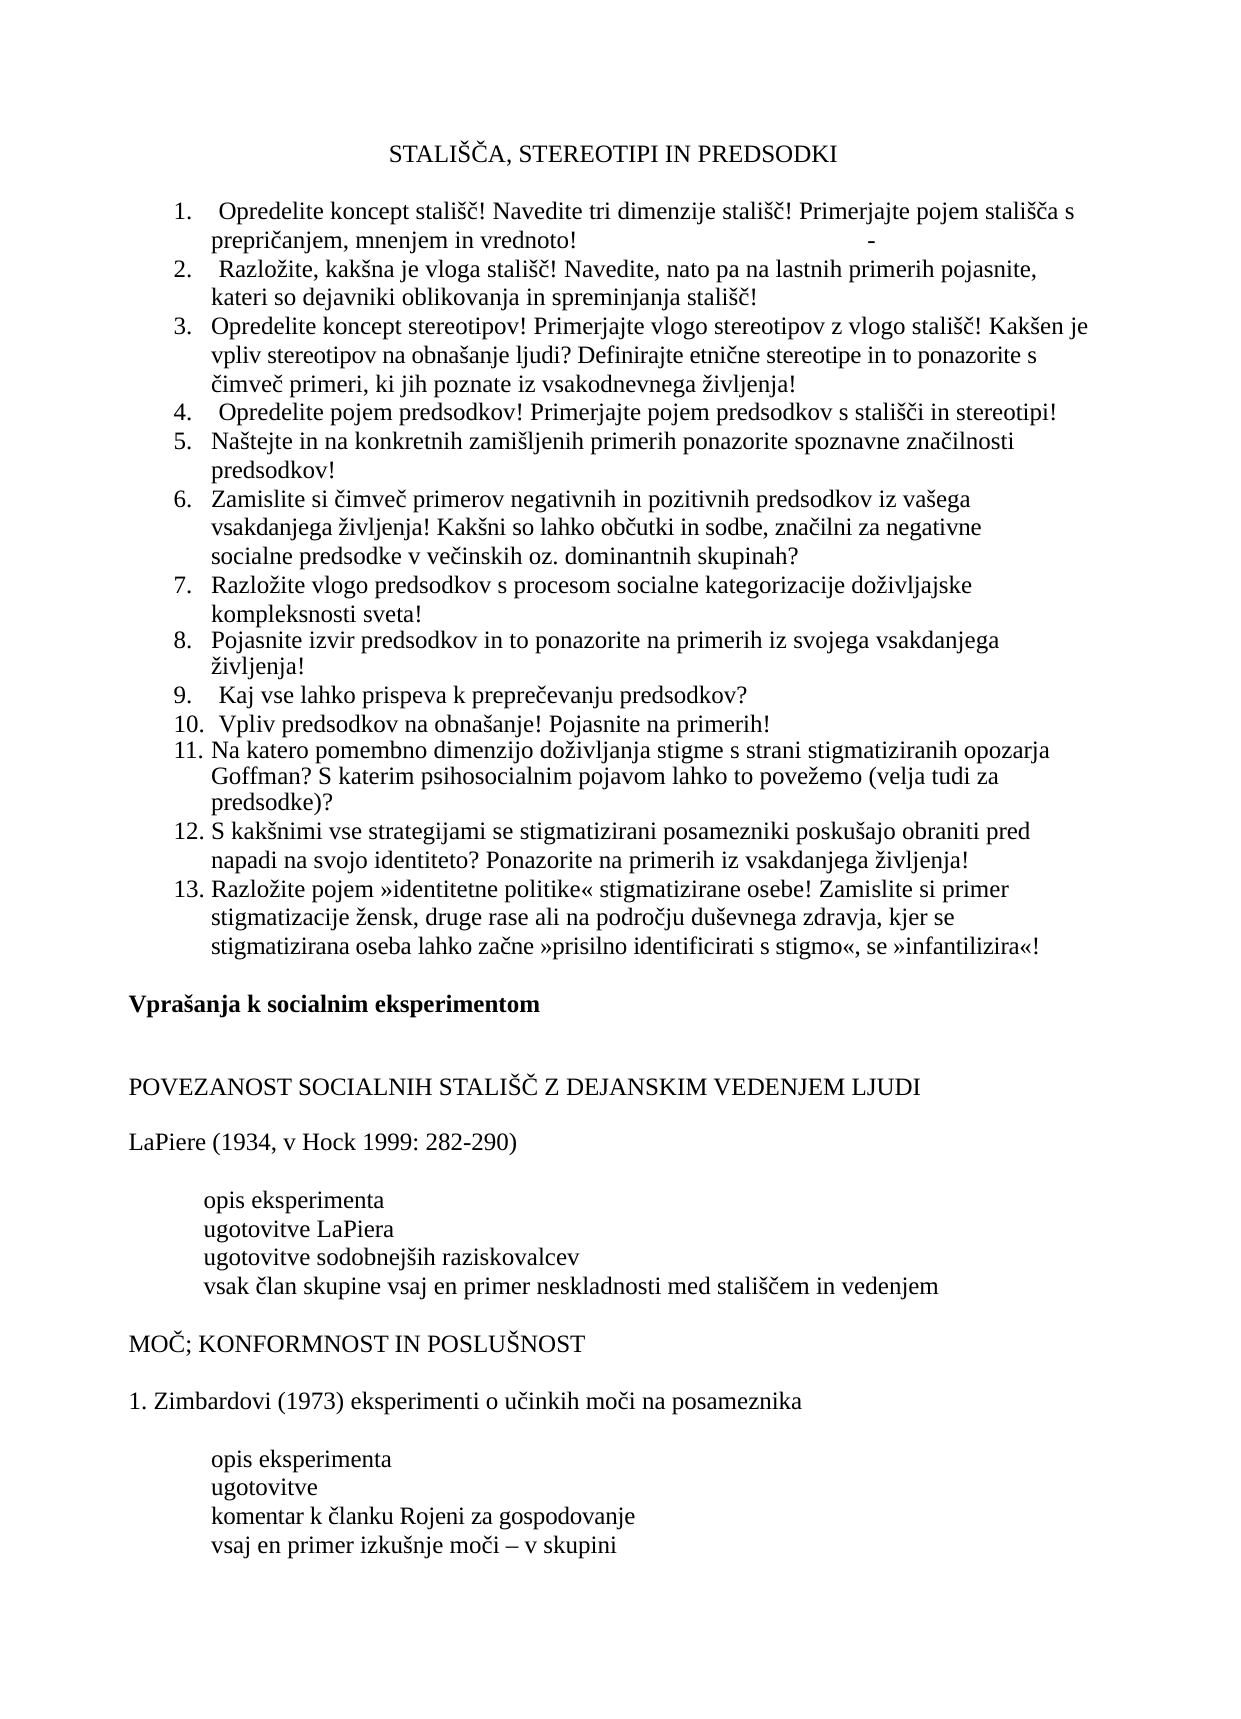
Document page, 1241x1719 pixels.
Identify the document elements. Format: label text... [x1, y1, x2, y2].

list Razložite, kakšna je vloga stališč! Navedite, nato pa na lastnih primerih pojasnite, [173, 254, 1098, 282]
text vsak član skupine vsaj en primer neskladnosti med stališčem in vedenjem [203, 1271, 1098, 1300]
list Na katero pomembno dimenzijo doživljanja stigme s strani stigmatiziranih opozarja Goffman? S katerim psihosocialnim pojavom lahko to povežemo (velja tudi za predsodke)? [173, 737, 1068, 816]
text ugotovitve LaPiera [203, 1214, 1098, 1242]
list Zamislite si čimveč primerov negativnih in pozitivnih predsodkov iz vašega vsakdanjega življenja! Kakšni so lahko občutki in sodbe, značilni za negativne socialne predsodke v večinskih oz. dominantnih skupinah? [173, 484, 1016, 570]
text ugotovitve [211, 1472, 1098, 1501]
list Opredelite koncept stališč! Navedite tri dimenzije stališč! Primerjajte pojem stališča s [173, 196, 1098, 225]
text POVEZANOST SOCIALNIH STALIŠČ Z DEJANSKIM VEDENJEM LJUDI LaPiere (1934, v Hock 1999: 282-290) [128, 1046, 948, 1156]
text STALIŠČA, STEREOTIPI IN PREDSODKI [128, 139, 1098, 167]
list Vpliv predsodkov na obnašanje! Pojasnite na primerih! [173, 709, 1098, 737]
list Pojasnite izvir predsodkov in to ponazorite na primerih iz svojega vsakdanjega življenja! [173, 627, 1016, 680]
text Vprašanja k socialnim eksperimentom [128, 989, 1098, 1017]
list Opredelite pojem predsodkov! Primerjajte pojem predsodkov s stališči in stereotipi! [173, 397, 1098, 426]
text kateri so dejavniki oblikovanja in spreminjanja stališč! [211, 282, 1098, 311]
text opis eksperimenta [211, 1444, 1098, 1472]
text 1. Zimbardovi (1973) eksperimenti o učinkih moči na posameznika [128, 1386, 1098, 1415]
text komentar k članku Rojeni za gospodovanje vsaj en primer izkušnje moči – v skupini [211, 1501, 663, 1559]
list S kakšnimi vse strategijami se stigmatizirani posamezniki poskušajo obraniti pred napadi na svojo identiteto? Ponazorite na primerih iz vsakdanjega življenja! [173, 816, 1046, 874]
text prepričanjem, mnenjem in vrednoto! - [211, 225, 1098, 254]
list Kaj vse lahko prispeva k preprečevanju predsodkov? [173, 680, 1098, 709]
list Razložite pojem »identitetne politike« stigmatizirane osebe! Zamislite si primer stigmatizacije žensk, druge rase ali na področju duševnega zdravja, kjer se stigmatizirana oseba lahko začne »prisilno identificirati s stigmo«, se »infantilizira«! [173, 874, 1068, 960]
text ugotovitve sodobnejših raziskovalcev [203, 1242, 1098, 1271]
text opis eksperimenta [203, 1185, 1098, 1214]
list Opredelite koncept stereotipov! Primerjajte vlogo stereotipov z vlogo stališč! Kakšen je vpliv stereotipov na obnašanje ljudi? Definirajte etnične stereotipe in to ponazorite s čimveč primeri, ki jih poznate iz vsakodnevnega življenja! [173, 311, 1098, 397]
list Razložite vlogo predsodkov s procesom socialne kategorizacije doživljajske kompleksnosti sveta! [173, 570, 993, 627]
text MOČ; KONFORMNOST IN POSLUŠNOST [128, 1329, 1098, 1357]
list Naštejte in na konkretnih zamišljenih primerih ponazorite spoznavne značilnosti predsodkov! [173, 426, 1031, 484]
